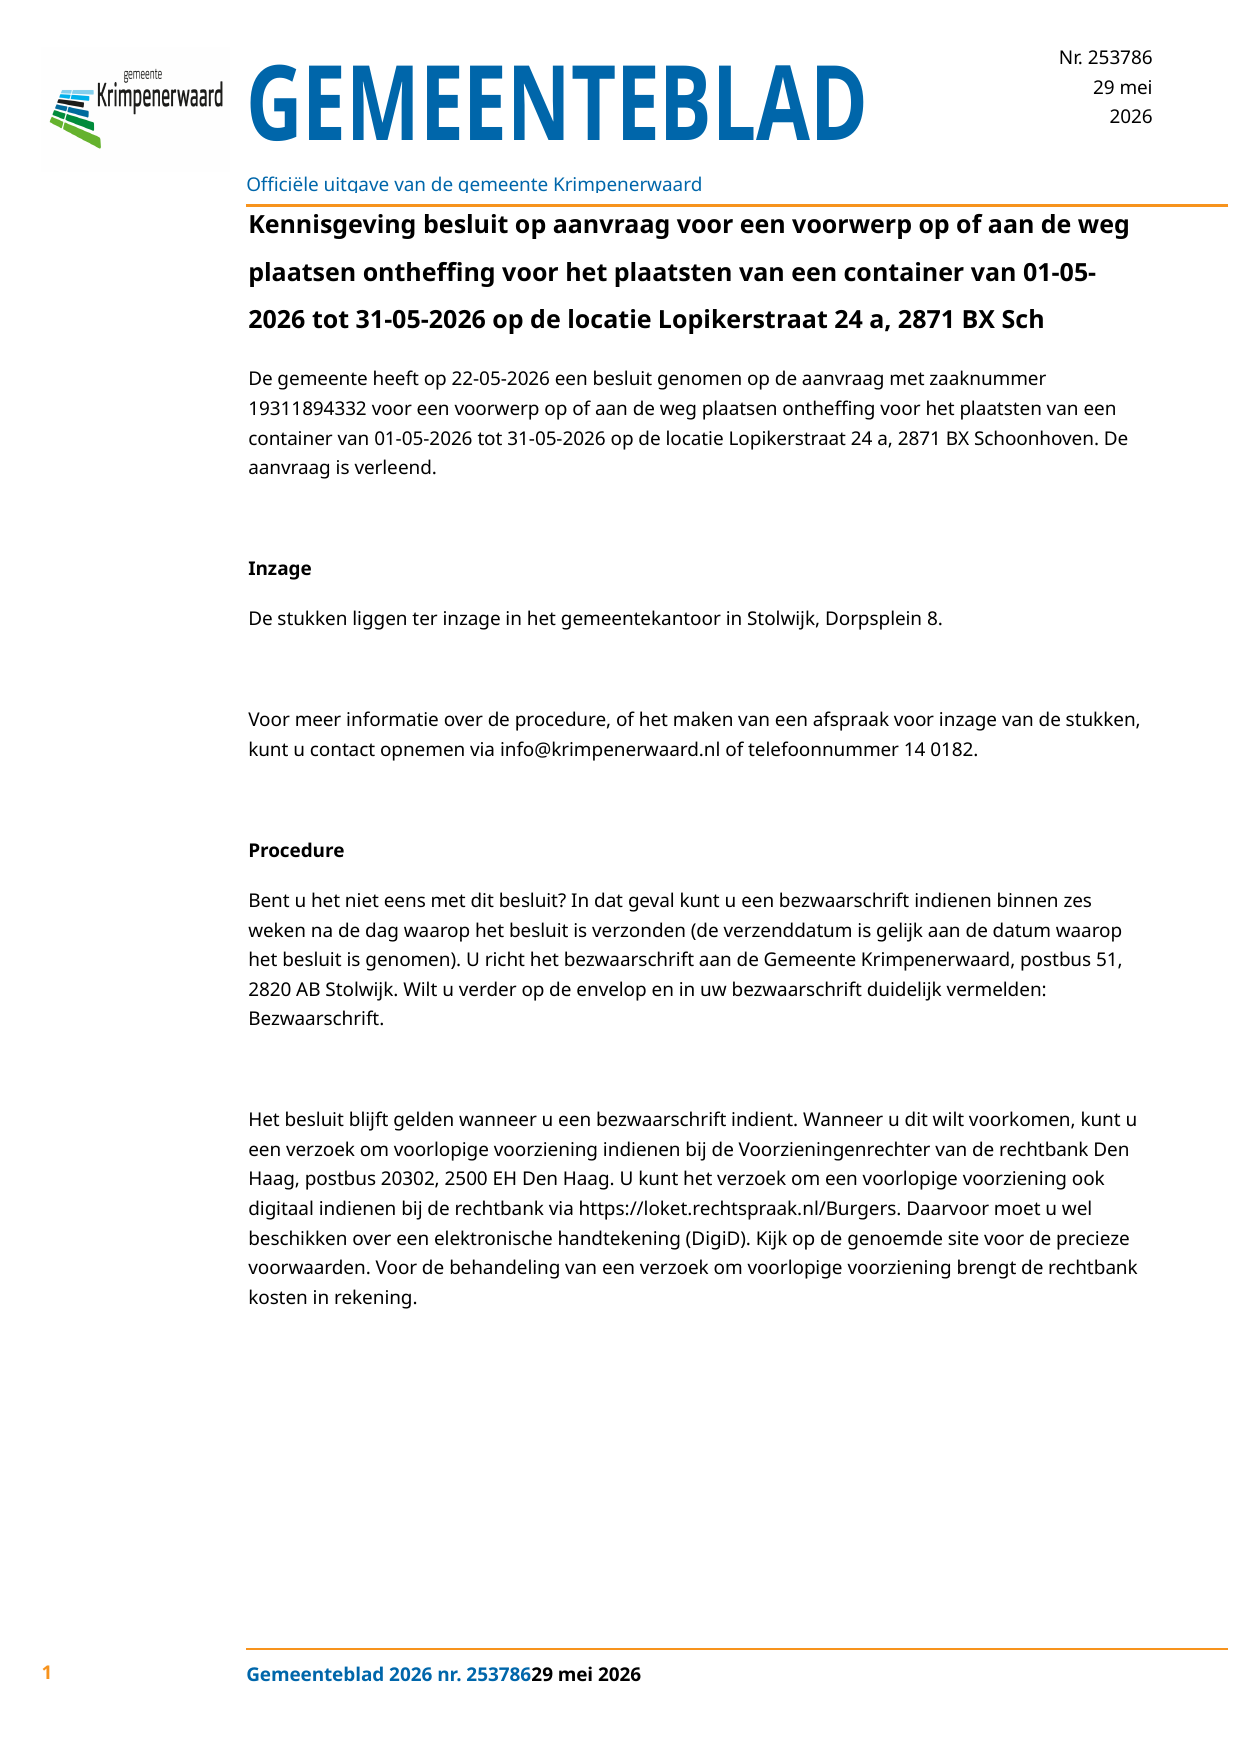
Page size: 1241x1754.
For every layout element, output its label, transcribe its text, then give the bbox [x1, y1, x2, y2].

text Bent u het niet eens met dit besluit? In dat geval kunt u een bezwaarschrift indienen binnen zes weken na de dag waarop het besluit is verzonden (de verzenddatum is gelijk aan de datum waarop het besluit is genomen). U richt het bezwaarschrift aan de Gemeente Krimpenerwaard, postbus 51, 2820 AB Stolwijk. Wilt u verder op de envelop en in uw bezwaarschrift duidelijk vermelden: Bezwaarschrift. [248, 887, 1152, 1031]
text Voor meer informatie over de procedure, of het maken van een afspraak voor inzage van de stukken, kunt u contact opnemen via info@krimpenerwaard.nl of telefoonnummer 14 0182. [248, 706, 1152, 762]
text De gemeente heeft op 22-05-2026 een besluit genomen op de aanvraag met zaaknummer 19311894332 voor een voorwerp op of aan de weg plaatsen ontheffing voor het plaatsten van een container van 01-05-2026 tot 31-05-2026 op de locatie Lopikerstraat 24 a, 2871 BX Schoonhoven. De aanvraag is verleend. [248, 366, 1152, 480]
text De stukken liggen ter inzage in het gemeentekantoor in Stolwijk, Dorpsplein 8. [248, 606, 1152, 631]
text Inzage [248, 555, 1152, 581]
text Kennisgeving besluit op aanvraag voor een voorwerp op of aan de weg plaatsen ontheffing voor het plaatsten van een container van 01-05-2026 tot 31-05-2026 op de locatie Lopikerstraat 24 a, 2871 BX Sch [248, 207, 1152, 336]
text Procedure [248, 837, 1152, 862]
text Het besluit blijft gelden wanneer u een bezwaarschrift indient. Wanneer u dit wilt voorkomen, kunt u een verzoek om voorlopige voorziening indienen bij de Voorzieningenrechter van de rechtbank Den Haag, postbus 20302, 2500 EH Den Haag. U kunt het verzoek om een voorlopige voorziening ook digitaal indienen bij de rechtbank via https://loket.rechtspraak.nl/Burgers. Daarvoor moet u wel beschikken over een elektronische handtekening (DigiD). Kijk op de genoemde site voor de precieze voorwaarden. Voor de behandeling van een verzoek om voorlopige voorziening brengt de rechtbank kosten in rekening. [248, 1106, 1152, 1309]
picture [41, 47, 231, 172]
